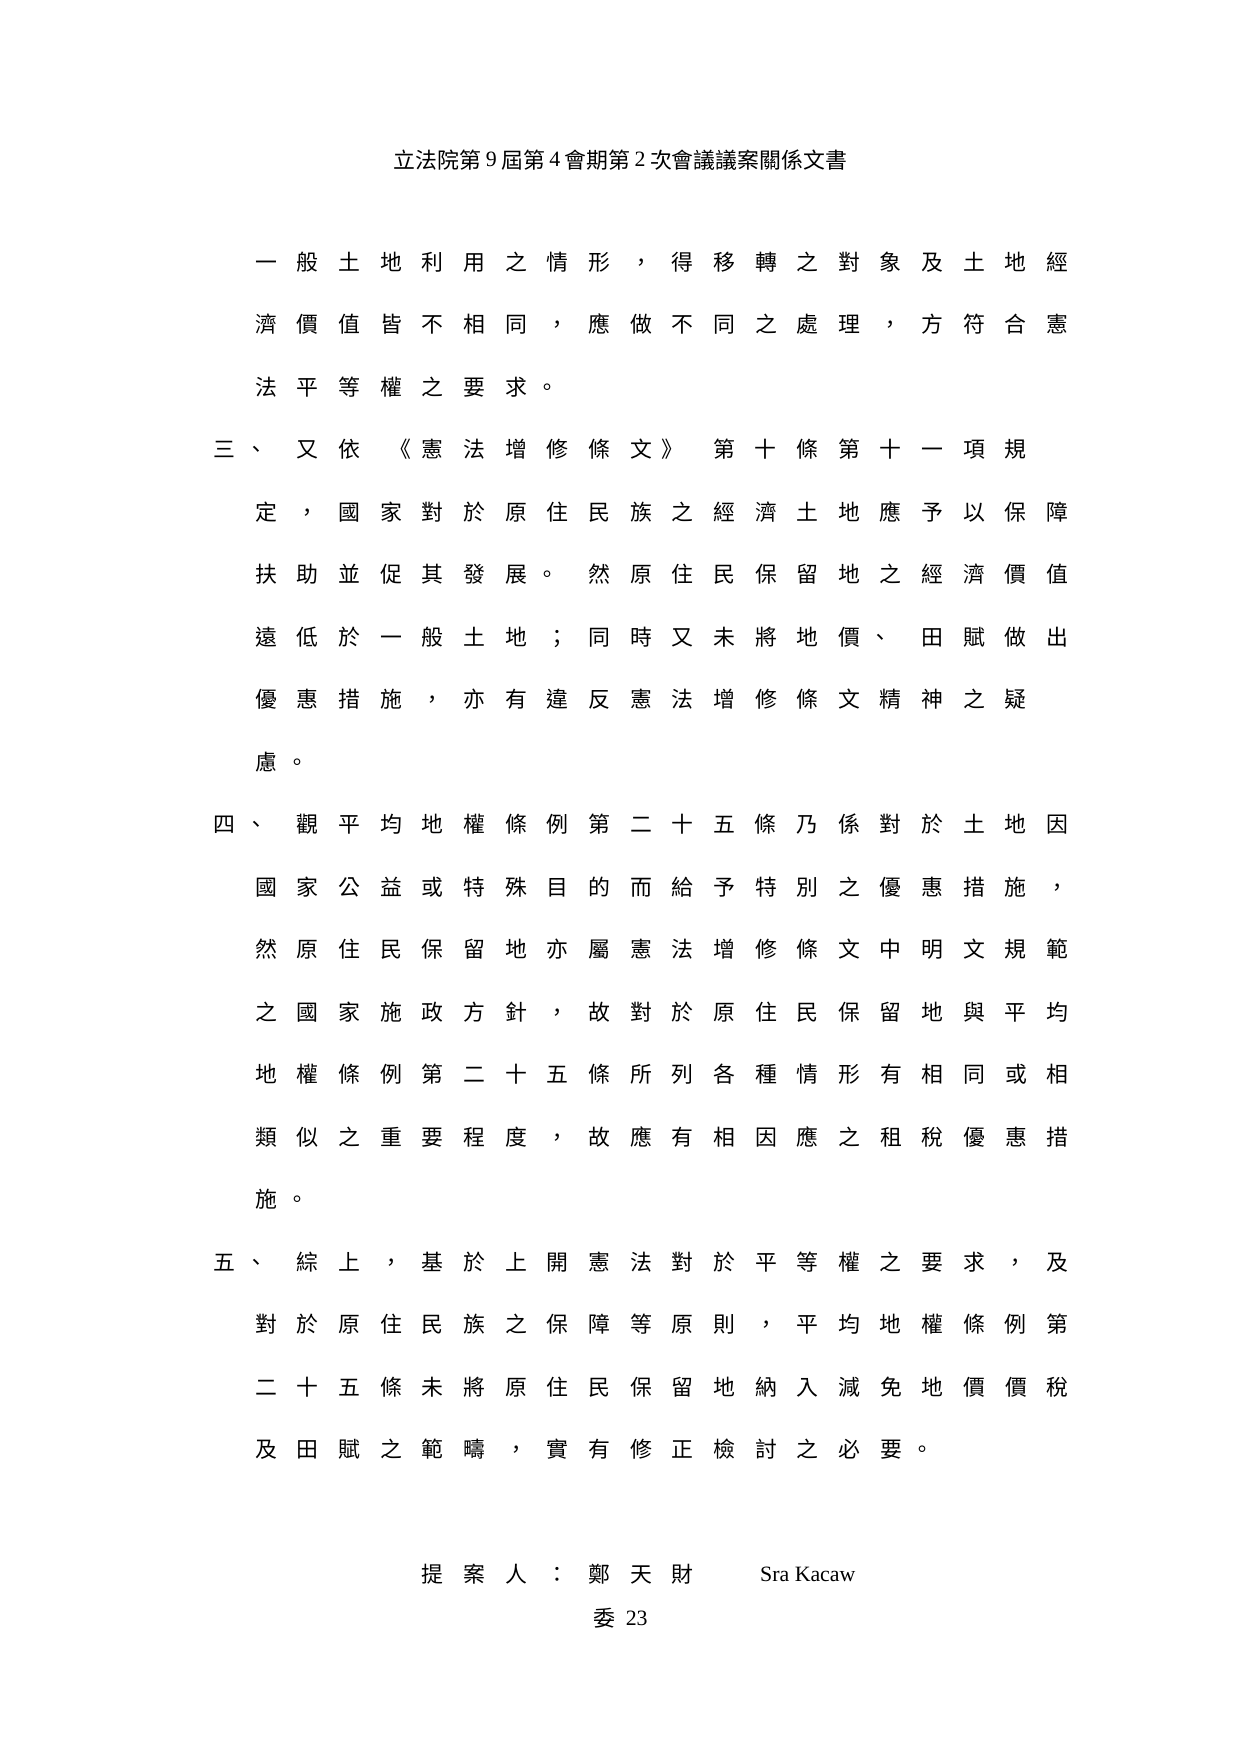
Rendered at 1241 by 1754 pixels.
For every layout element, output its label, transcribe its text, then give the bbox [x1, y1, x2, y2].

text 提案人：鄭天財 Sra Kacaw [403, 1531, 1012, 1594]
text 四、觀平均地權條例第二十五條乃係對於土地因國家公益或特殊目的而給予特別之優惠措施，然原住民保留地亦屬憲法增修條文中明文規範之國家施政方針，故對於原住民保留地與平均地權條例第二十五條所列各種情形有相同或相類似之重要程度，故應有相因應之租稅優惠措施。 [184, 781, 1078, 1219]
text 三、又依《憲法增修條文》第十條第十一項規定，國家對於原住民族之經濟土地應予以保障扶助並促其發展。然原住民保留地之經濟價值遠低於一般土地；同時又未將地價、田賦做出優惠措施，亦有違反憲法增修條文精神之疑慮。 [184, 406, 1078, 781]
text 五、綜上，基於上開憲法對於平等權之要求，及對於原住民族之保障等原則，平均地權條例第二十五條未將原住民保留地納入減免地價價稅及田賦之範疇，實有修正檢討之必要。 [184, 1219, 1078, 1469]
text 一般土地利用之情形，得移轉之對象及土地經濟價值皆不相同，應做不同之處理，方符合憲法平等權之要求。 [184, 219, 1078, 406]
